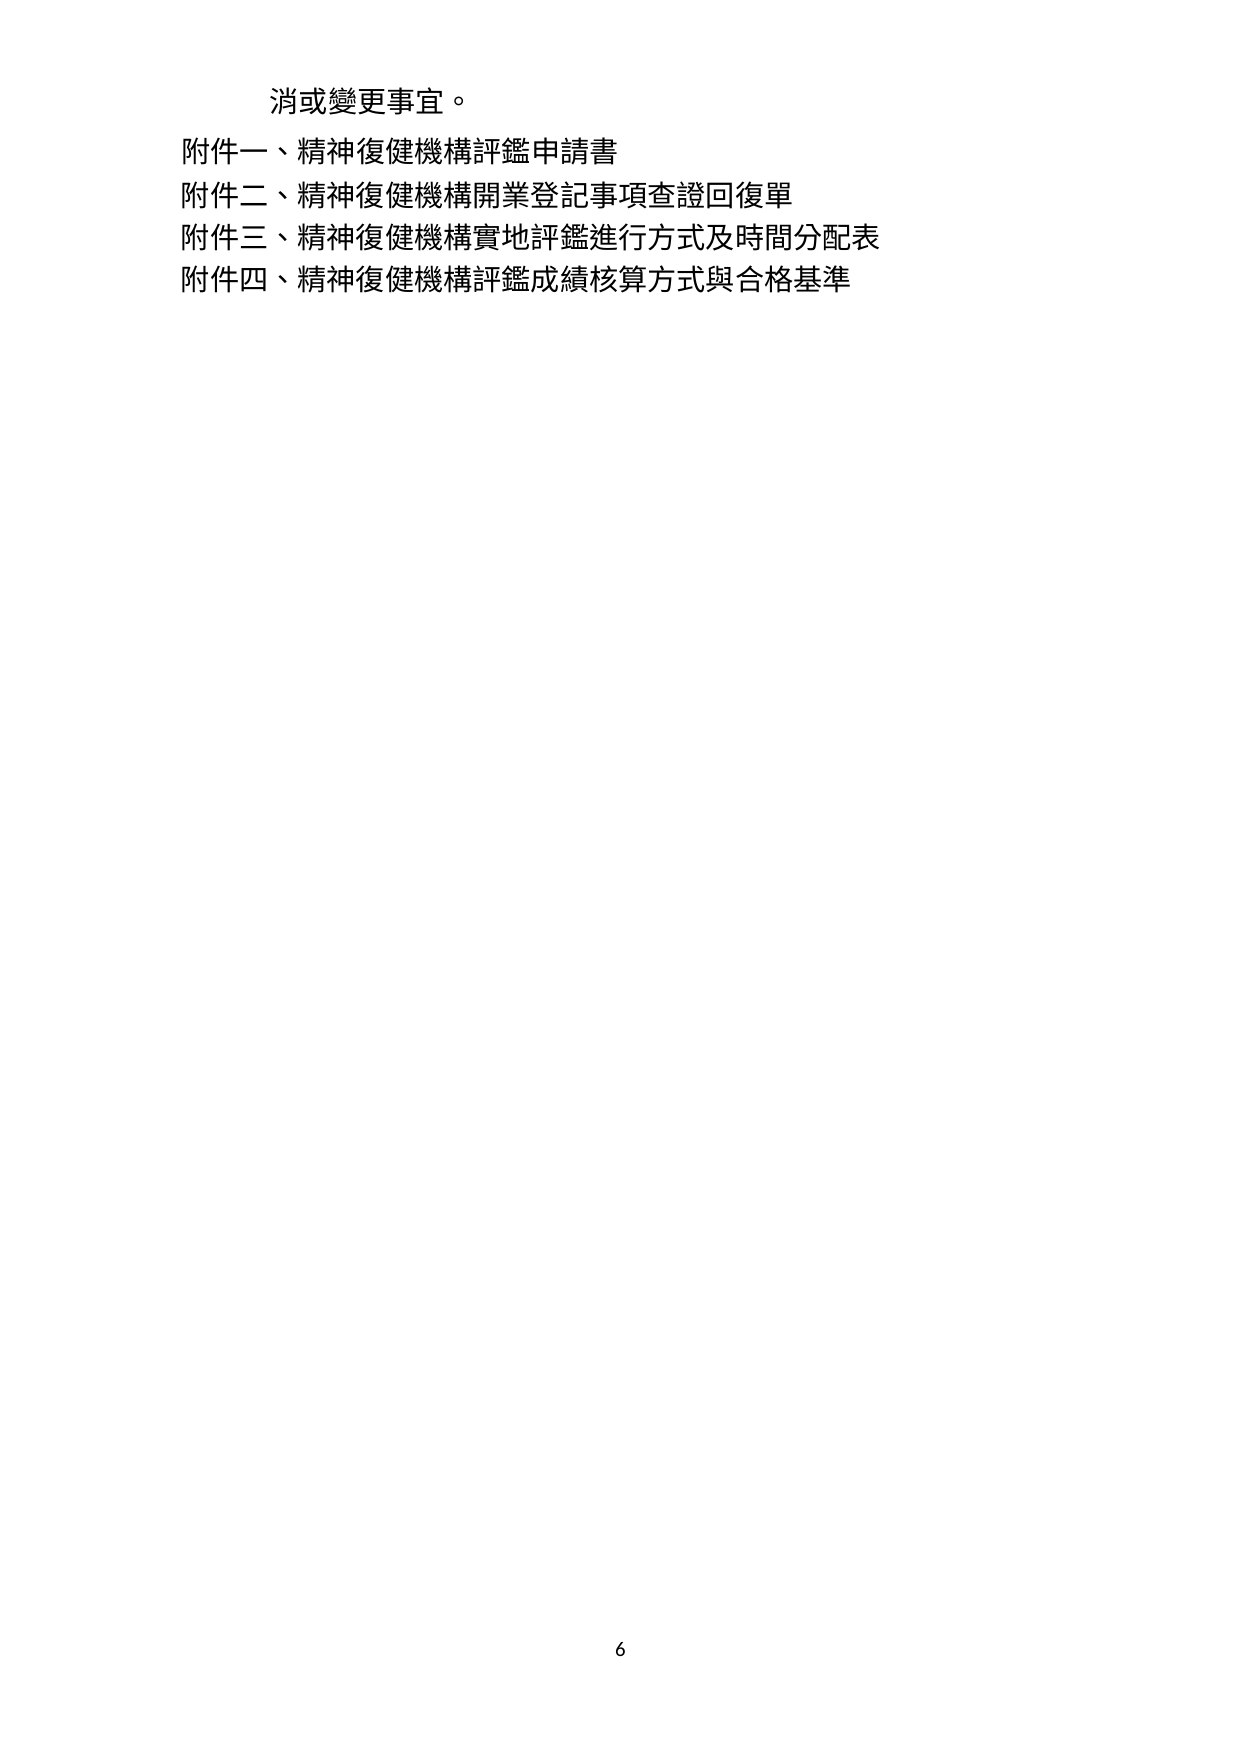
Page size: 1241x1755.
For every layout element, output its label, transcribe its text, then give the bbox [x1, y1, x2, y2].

text 附件四、精神復健機構評鑑成績核算方式與合格基準 [181, 257, 1089, 299]
text 附件二、精神復健機構開業登記事項查證回復單 [181, 172, 1089, 214]
text 附件三、精神復健機構實地評鑑進行方式及時間分配表 [181, 214, 1089, 257]
text 附件一、精神復健機構評鑑申請書 [181, 122, 1089, 172]
list 消或變更事宜。 [181, 72, 1089, 122]
